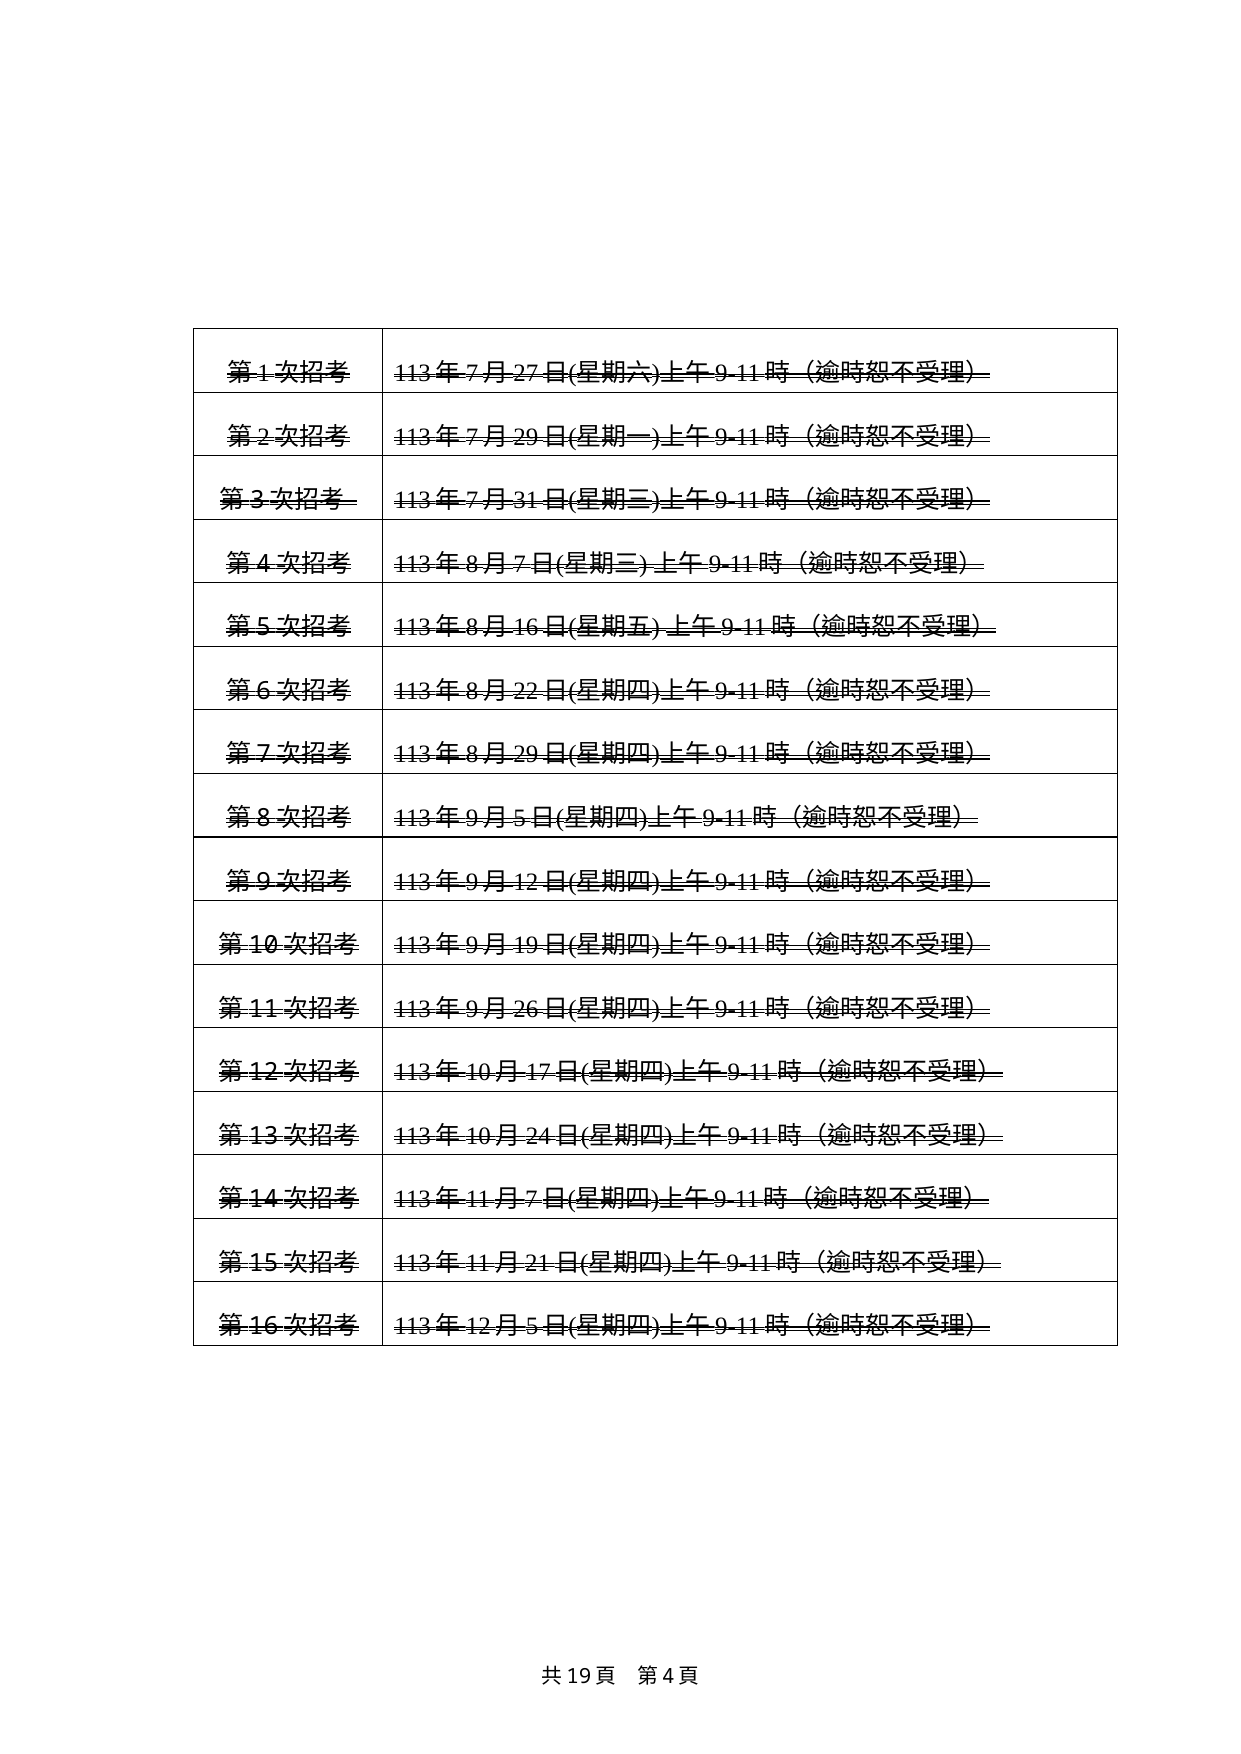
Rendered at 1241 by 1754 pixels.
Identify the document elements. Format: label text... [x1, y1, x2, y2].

table_cell 113年9月12日(星期四)上午9-11時（逾時恕不受理） [383, 838, 1117, 900]
table_cell 113年8月29日(星期四)上午9-11時（逾時恕不受理） [383, 710, 1117, 773]
table_cell 113年11月7日(星期四)上午9-11時（逾時恕不受理） [383, 1155, 1117, 1218]
table_cell 第16次招考 [194, 1282, 382, 1345]
table_cell 113年7月29日(星期一)上午9-11時（逾時恕不受理） [383, 393, 1117, 455]
table_cell 113年9月26日(星期四)上午9-11時（逾時恕不受理） [383, 965, 1117, 1027]
table_cell 第12次招考 [194, 1028, 382, 1091]
table_cell 第11次招考 [194, 965, 382, 1027]
table_cell 113年11月21日(星期四)上午9-11時（逾時恕不受理） [383, 1219, 1117, 1281]
table_cell 第9次招考 [194, 838, 382, 900]
table_cell 第6次招考 [194, 647, 382, 709]
table_cell 第5次招考 [194, 583, 382, 646]
table_cell 113年7月27日(星期六)上午9-11時（逾時恕不受理） [383, 329, 1117, 392]
table_cell 第7次招考 [194, 710, 382, 773]
table_cell 第1次招考 [194, 329, 382, 392]
table_cell 第8次招考 [194, 774, 382, 836]
table_cell 113年8月7日(星期三) 上午9-11時（逾時恕不受理） [383, 520, 1117, 582]
table_cell 第2次招考 [194, 393, 382, 455]
table_cell 113年7月31日(星期三)上午9-11時（逾時恕不受理） [383, 456, 1117, 519]
table_cell 第10次招考 [194, 901, 382, 963]
table_cell 第14次招考 [194, 1155, 382, 1218]
table_cell 113年8月16日(星期五) 上午9-11時（逾時恕不受理） [383, 583, 1117, 646]
table_cell 第3次招考 [194, 456, 382, 519]
table_cell 113年8月22日(星期四)上午9-11時（逾時恕不受理） [383, 647, 1117, 709]
table_cell 113年10月24日(星期四)上午9-11時（逾時恕不受理） [383, 1092, 1117, 1154]
table_cell 113年12月5日(星期四)上午9-11時（逾時恕不受理） [383, 1282, 1117, 1345]
table_cell 113年10月17日(星期四)上午9-11時（逾時恕不受理） [383, 1028, 1117, 1091]
table_cell 第13次招考 [194, 1092, 382, 1154]
table_cell 第15次招考 [194, 1219, 382, 1281]
table_cell 113年9月5日(星期四)上午9-11時（逾時恕不受理） [383, 774, 1117, 836]
table_cell 第4次招考 [194, 520, 382, 582]
table_cell 113年9月19日(星期四)上午9-11時（逾時恕不受理） [383, 901, 1117, 963]
